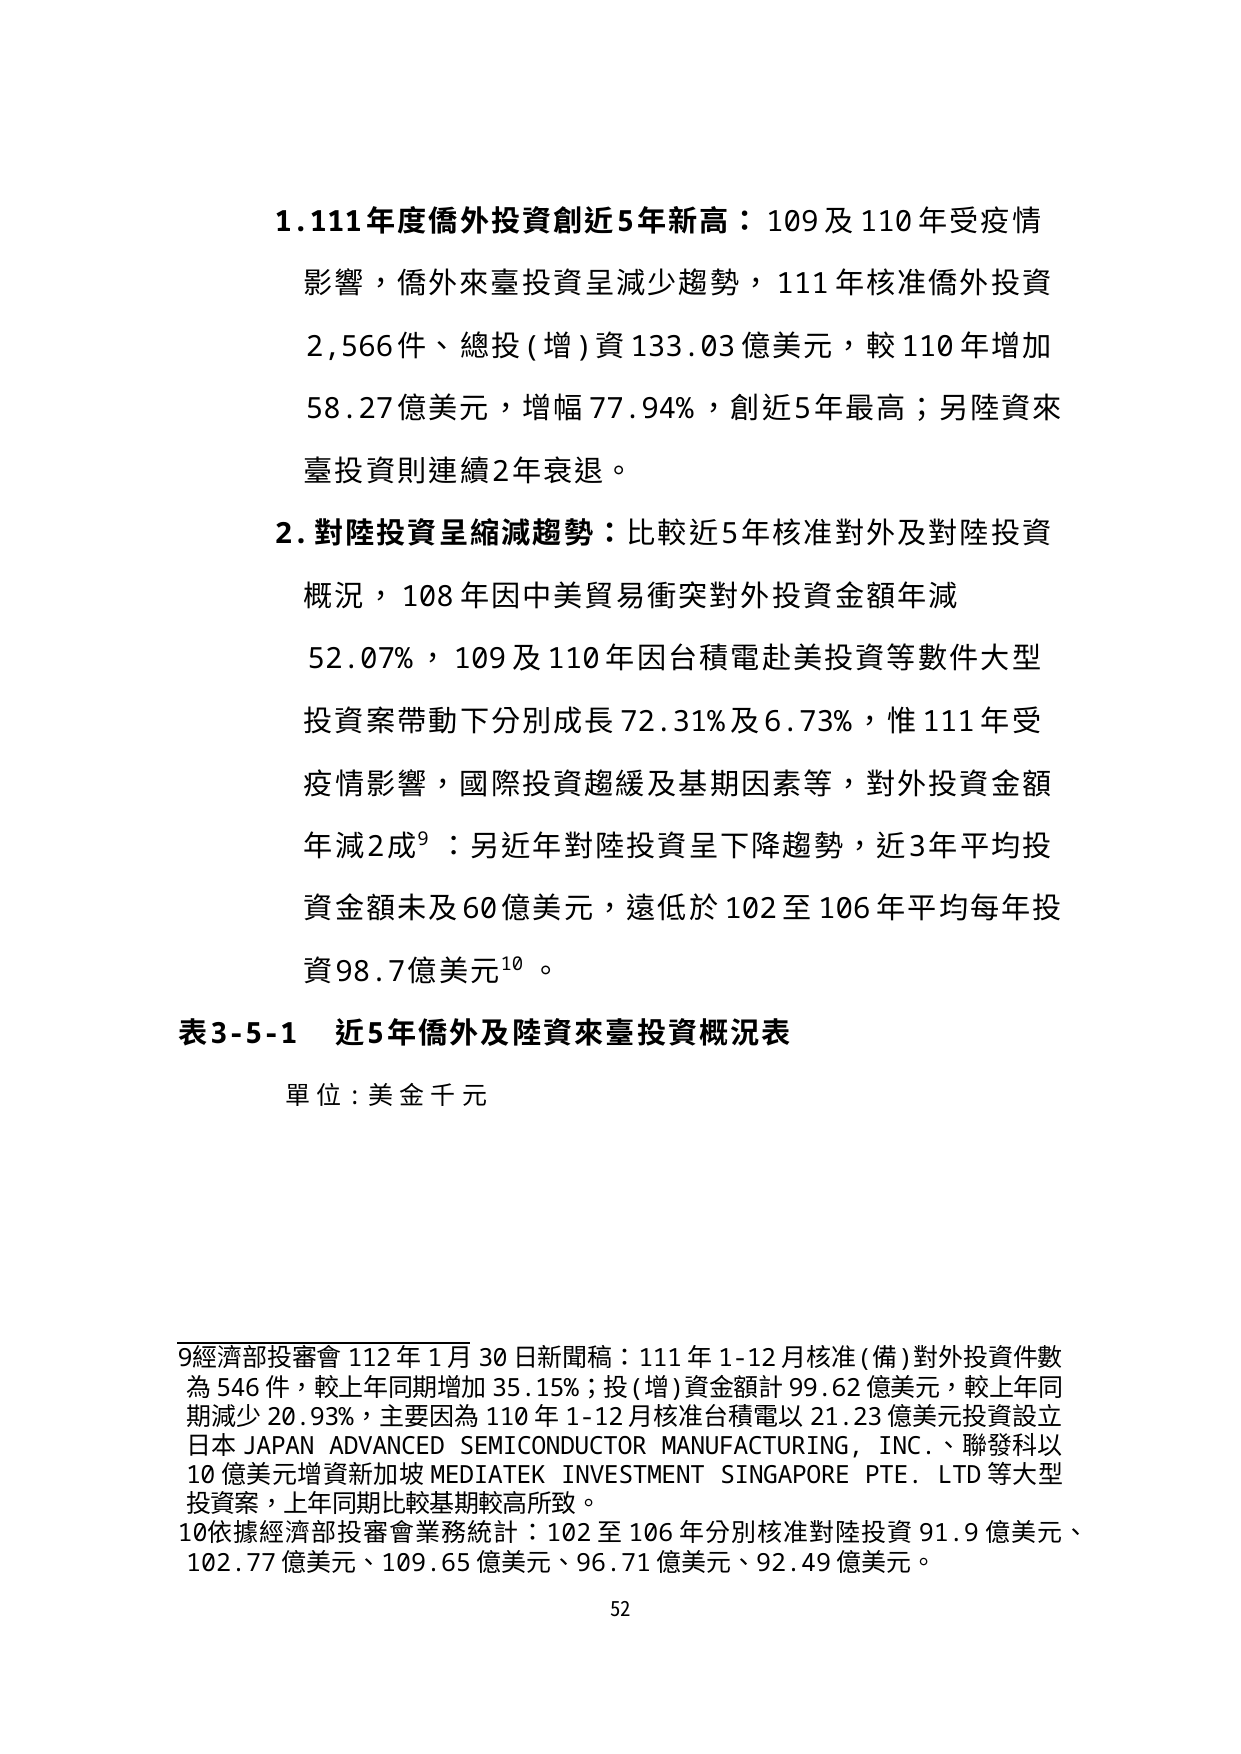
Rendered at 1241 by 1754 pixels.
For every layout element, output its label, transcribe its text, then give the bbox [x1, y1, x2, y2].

text 1.111年度僑外投資創近5年新高：109及110年受疫情影響，僑外來臺投資呈減少趨勢，111年核准僑外投資2,566件、總投(增)資133.03億美元，較110年增加58.27億美元，增幅77.94%，創近5年最高；另陸資來臺投資則連續2年衰退。 [266, 177, 1063, 490]
text 依據經濟部投審會業務統計：102至106年分別核准對陸投資91.9億美元、102.77億美元、109.65億美元、96.71億美元、92.49億美元。 [177, 1518, 1063, 1577]
text 2.對陸投資呈縮減趨勢：比較近5年核准對外及對陸投資概況，108年因中美貿易衝突對外投資金額年減52.07%，109及110年因台積電赴美投資等數件大型投資案帶動下分別成長72.31%及6.73%，惟111年受疫情影響，國際投資趨緩及基期因素等，對外投資金額年減2成：另近年對陸投資呈下降趨勢，近3年平均投資金額未及60億美元，遠低於102至106年平均每年投資98.7億美元。 [266, 490, 1063, 990]
text 表3-5-1 近5年僑外及陸資來臺投資概況表 單位:美金千元 [177, 990, 1063, 1115]
text 經濟部投審會112年1月30日新聞稿：111年1-12月核准(備)對外投資件數為546件，較上年同期增加35.15%；投(增)資金額計99.62億美元，較上年同期減少20.93%，主要因為110年1-12月核准台積電以21.23億美元投資設立日本JAPAN ADVANCED SEMICONDUCTOR MANUFACTURING, INC.、聯發科以10億美元增資新加坡MEDIATEK INVESTMENT SINGAPORE PTE. LTD等大型投資案，上年同期比較基期較高所致。 [177, 1343, 1063, 1518]
